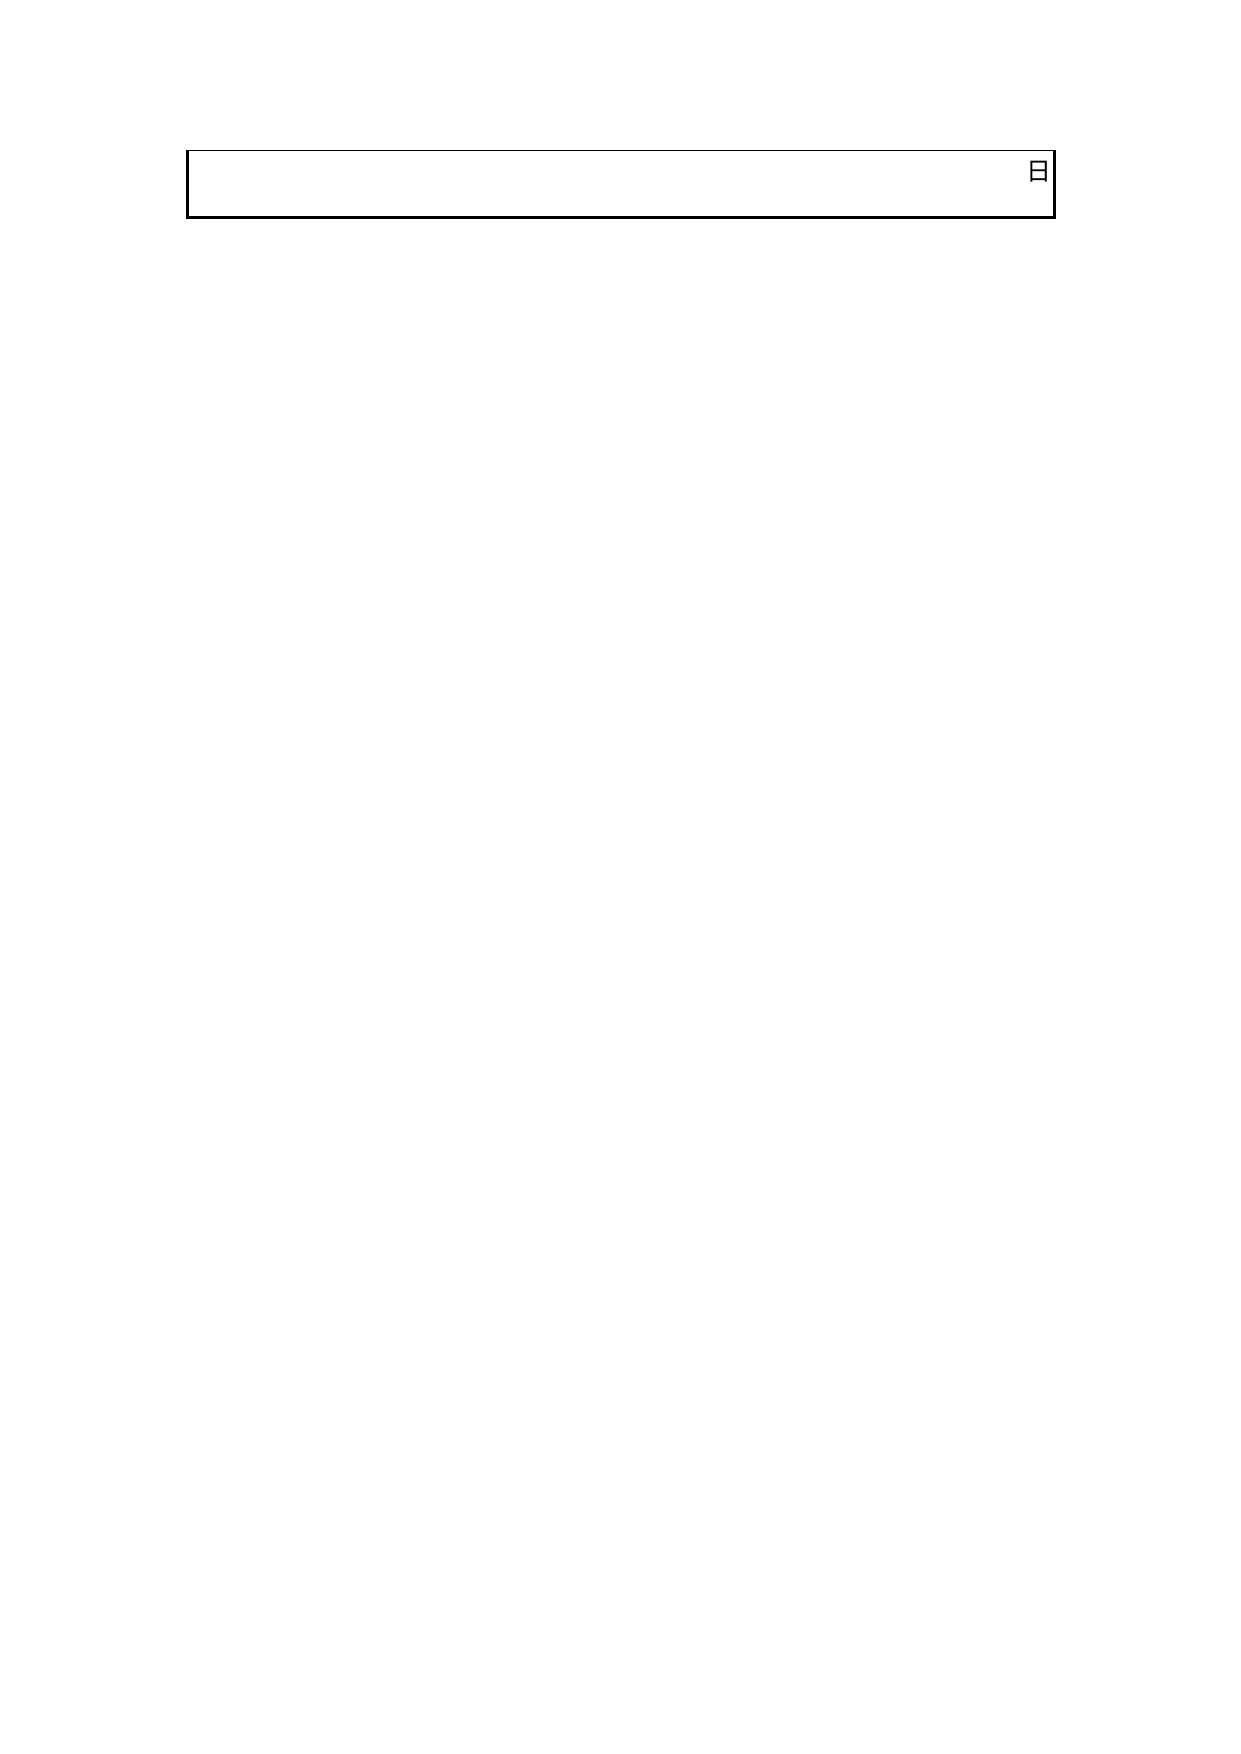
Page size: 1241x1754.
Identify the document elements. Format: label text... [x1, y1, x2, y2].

table_cell 口試結果﹕ 條件通過說明: 中華民國 年 月 日 [189, 151, 1053, 216]
